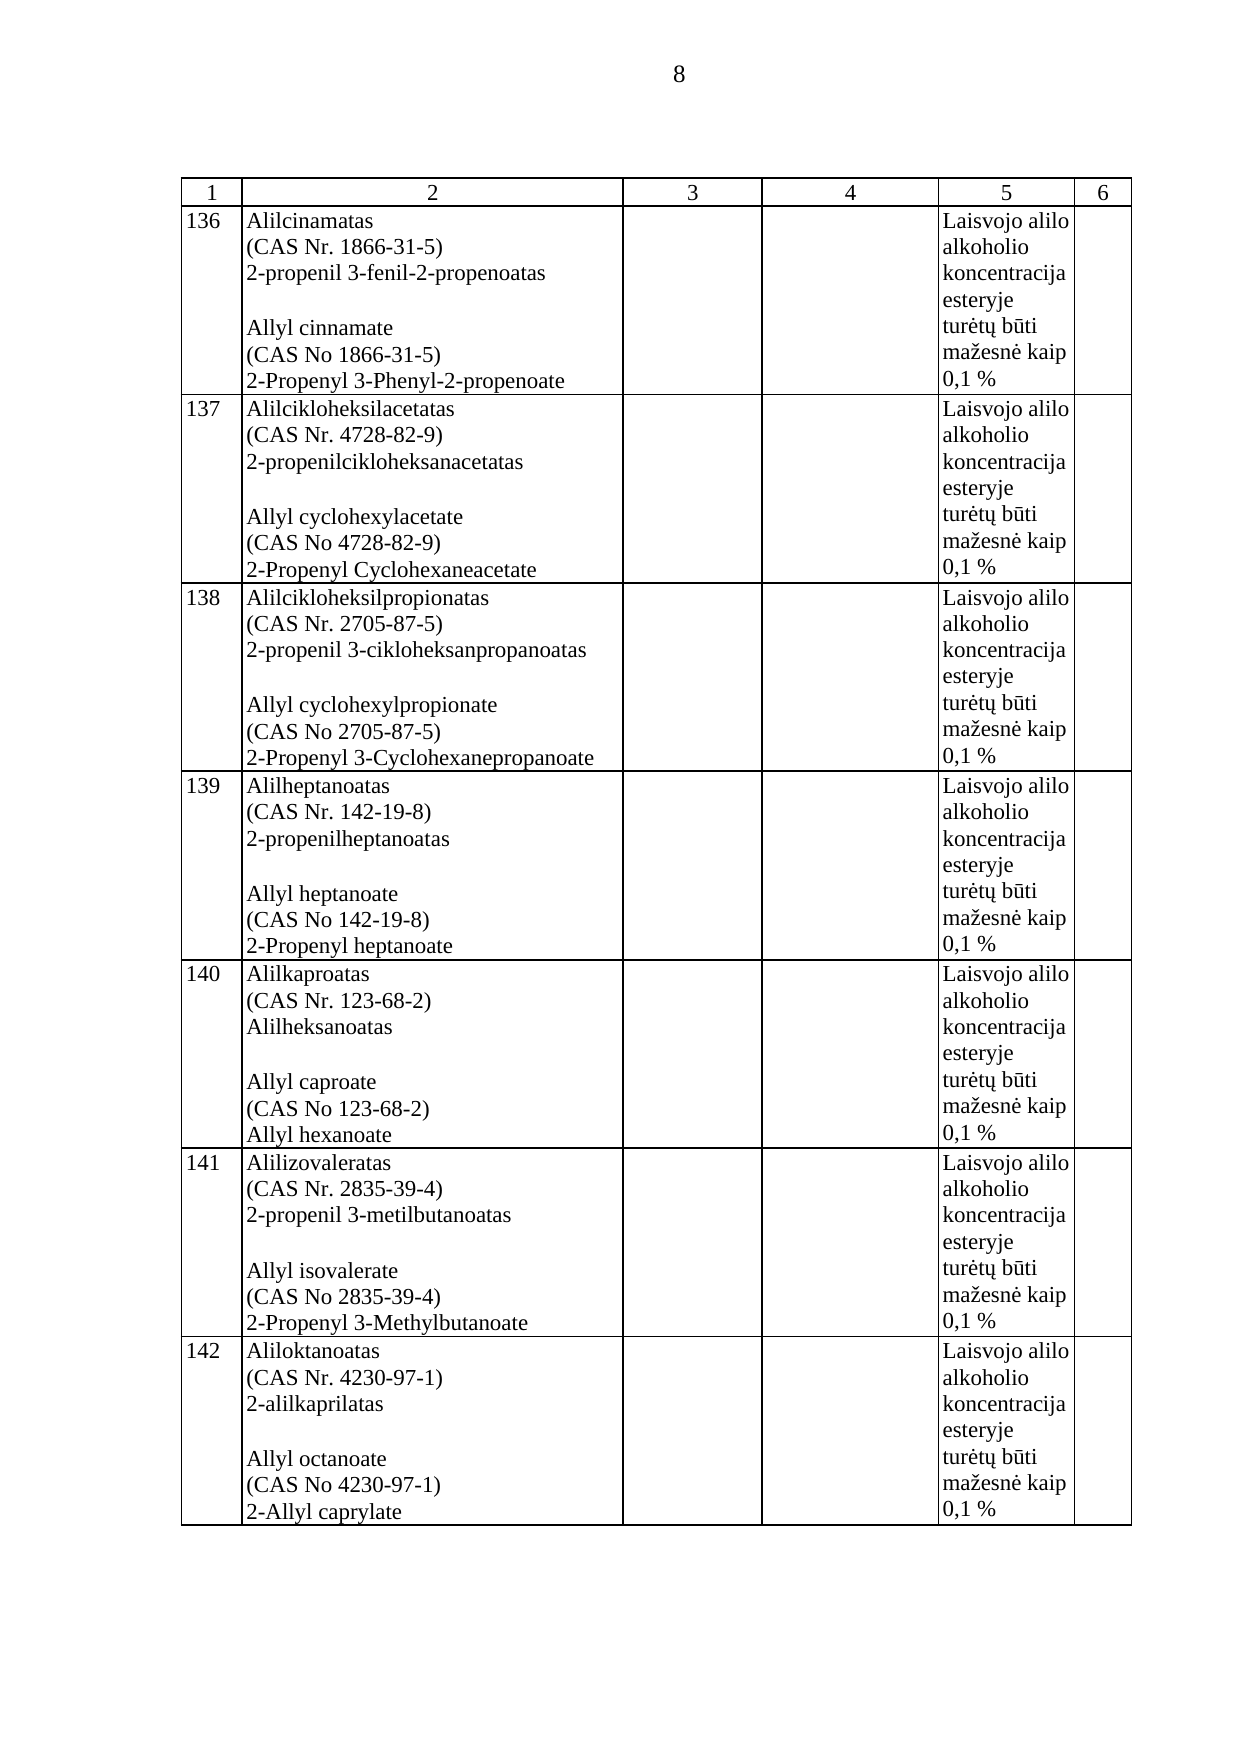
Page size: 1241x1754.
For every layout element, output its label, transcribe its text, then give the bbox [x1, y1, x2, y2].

table_cell [763, 772, 938, 959]
table_cell Laisvojo alilo alkoholio koncentracija esteryje turėtų būti mažesnė kaip 0,1 % [939, 207, 1074, 393]
table_header 1 [182, 179, 241, 205]
table_cell [763, 584, 938, 770]
table_cell Alilcikloheksilpropionatas (CAS Nr. 2705-87-5) 2-propenil 3-cikloheksanpropanoatas Allyl cyclohexylpropionate (CAS No 2705-87-5) 2-Propenyl 3-Cyclohexanepropanoate [243, 584, 622, 770]
table_cell Laisvojo alilo alkoholio koncentracija esteryje turėtų būti mažesnė kaip 0,1 % [939, 1149, 1074, 1336]
table_cell Aliloktanoatas (CAS Nr. 4230-97-1) 2-alilkaprilatas Allyl octanoate (CAS No 4230-97-1) 2-Allyl caprylate [243, 1337, 622, 1524]
table_cell Alilcikloheksilacetatas (CAS Nr. 4728-82-9) 2-propenilcikloheksanacetatas Allyl cyclohexylacetate (CAS No 4728-82-9) 2-Propenyl Cyclohexaneacetate [243, 395, 622, 582]
table_cell [763, 207, 938, 393]
table_header 3 [624, 179, 761, 205]
table_cell 141 [182, 1149, 241, 1336]
table_cell Alilcinamatas (CAS Nr. 1866-31-5) 2-propenil 3-fenil-2-propenoatas Allyl cinnamate (CAS No 1866-31-5) 2-Propenyl 3-Phenyl-2-propenoate [243, 207, 622, 393]
table_cell [763, 1337, 938, 1524]
table_cell 139 [182, 772, 241, 959]
table_cell [763, 961, 938, 1147]
table_cell [624, 1149, 761, 1336]
table_cell [624, 772, 761, 959]
table_cell Alilizovaleratas (CAS Nr. 2835-39-4) 2-propenil 3-metilbutanoatas Allyl isovalerate (CAS No 2835-39-4) 2-Propenyl 3-Methylbutanoate [243, 1149, 622, 1336]
table_cell 137 [182, 395, 241, 582]
table_cell [1075, 584, 1131, 770]
table_cell [1075, 1337, 1131, 1524]
table_cell [624, 961, 761, 1147]
table_cell [624, 207, 761, 393]
table_header 6 [1075, 179, 1131, 205]
table_cell [1075, 395, 1131, 582]
table_cell 136 [182, 207, 241, 393]
table_cell [624, 1337, 761, 1524]
table_cell [1075, 772, 1131, 959]
table_cell 140 [182, 961, 241, 1147]
table_header 2 [243, 179, 622, 205]
table_cell Laisvojo alilo alkoholio koncentracija esteryje turėtų būti mažesnė kaip 0,1 % [939, 1337, 1074, 1524]
table_cell [624, 584, 761, 770]
table_cell [763, 395, 938, 582]
table_cell [1075, 1149, 1131, 1336]
table_cell Laisvojo alilo alkoholio koncentracija esteryje turėtų būti mažesnė kaip 0,1 % [939, 772, 1074, 959]
table_cell Laisvojo alilo alkoholio koncentracija esteryje turėtų būti mažesnė kaip 0,1 % [939, 584, 1074, 770]
table_header 4 [763, 179, 938, 205]
table_cell [624, 395, 761, 582]
table_header 5 [939, 179, 1074, 205]
table_cell Laisvojo alilo alkoholio koncentracija esteryje turėtų būti mažesnė kaip 0,1 % [939, 961, 1074, 1147]
table_cell Alilheptanoatas (CAS Nr. 142-19-8) 2-propenilheptanoatas Allyl heptanoate (CAS No 142-19-8) 2-Propenyl heptanoate [243, 772, 622, 959]
table_cell Laisvojo alilo alkoholio koncentracija esteryje turėtų būti mažesnė kaip 0,1 % [939, 395, 1074, 582]
table_cell [763, 1149, 938, 1336]
table_cell 138 [182, 584, 241, 770]
table_cell [1075, 961, 1131, 1147]
table_cell [1075, 207, 1131, 393]
table_cell Alilkaproatas (CAS Nr. 123-68-2) Alilheksanoatas Allyl caproate (CAS No 123-68-2) Allyl hexanoate [243, 961, 622, 1147]
table_cell 142 [182, 1337, 241, 1524]
